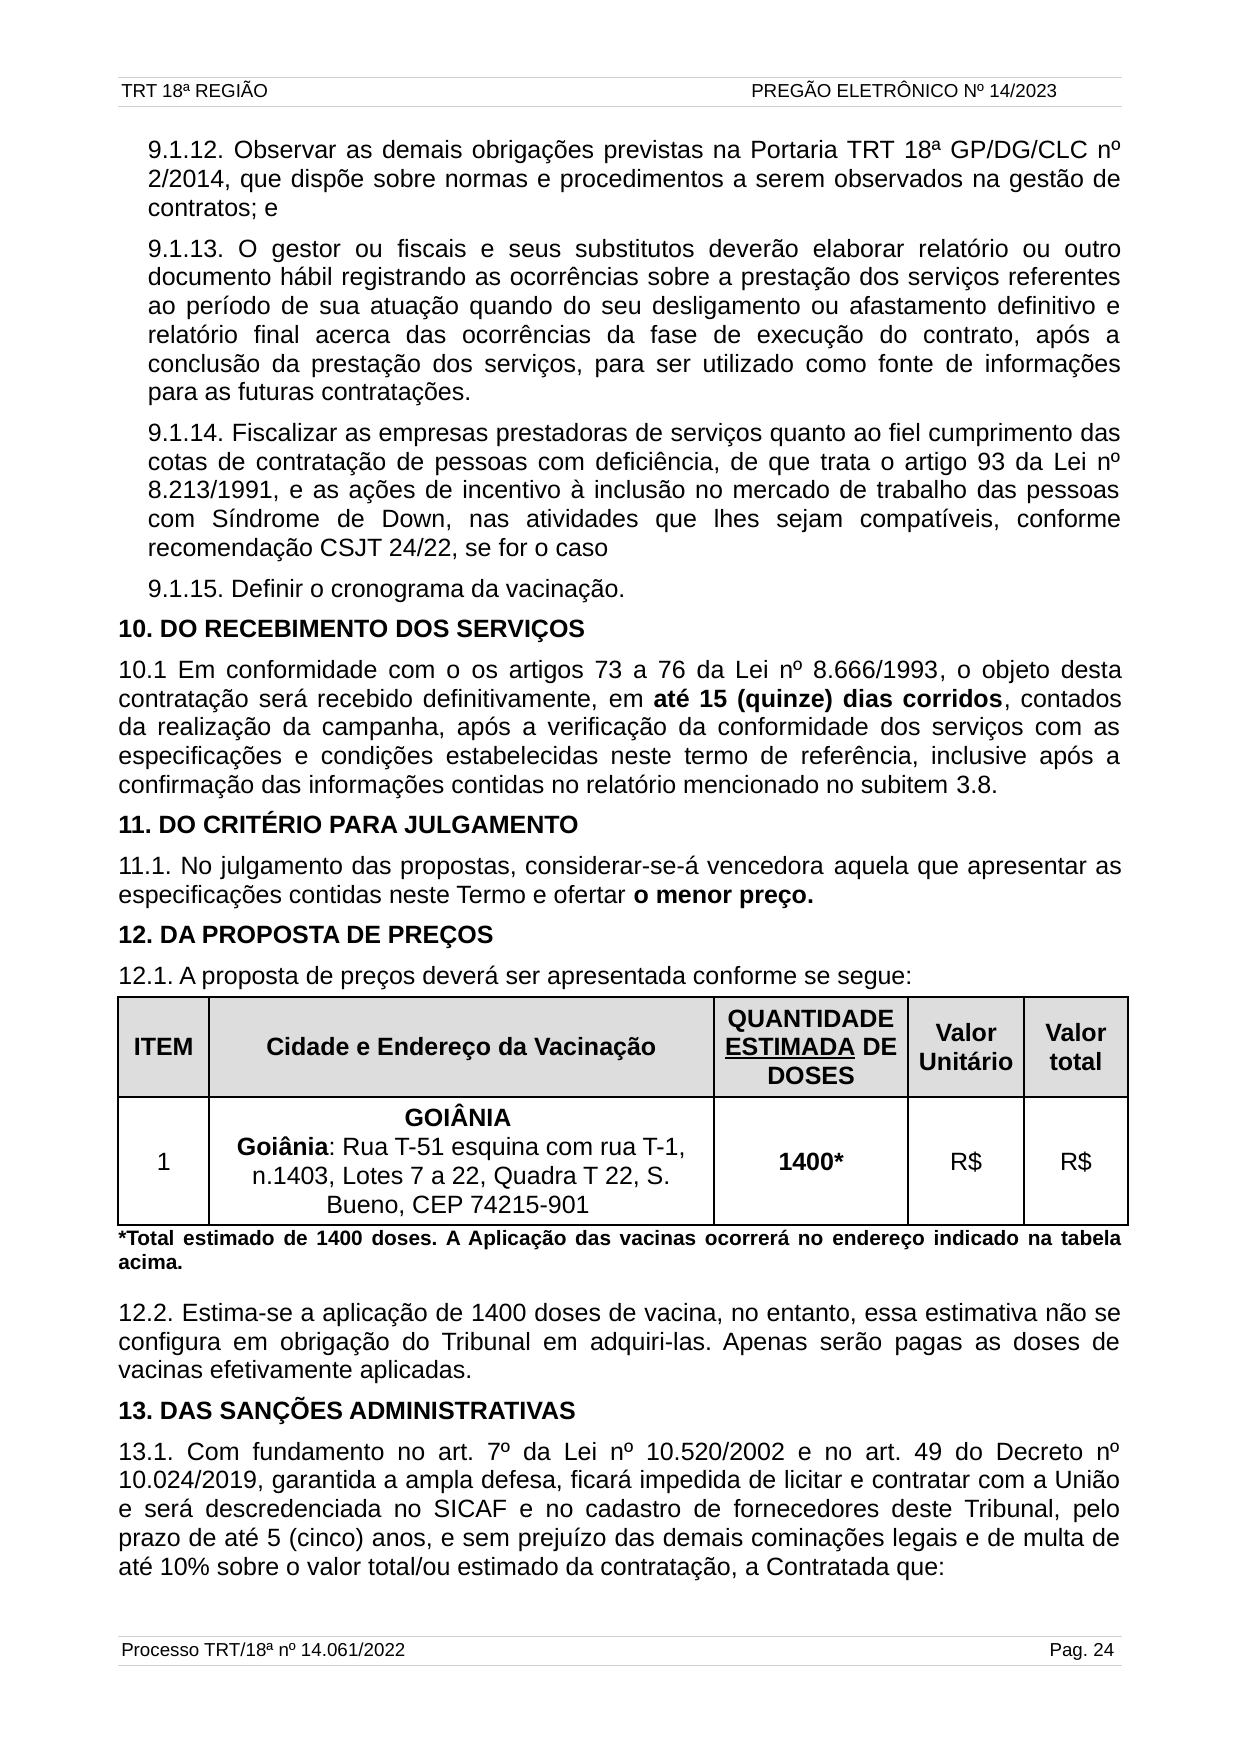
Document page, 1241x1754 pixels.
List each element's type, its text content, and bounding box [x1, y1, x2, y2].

text 13. DAS SANÇÕES ADMINISTRATIVAS [118, 1396, 1122, 1425]
table_header QUANTIDADE ESTIMADA DE DOSES [715, 998, 907, 1096]
table_header Valor total [1025, 998, 1127, 1096]
text 11.1. No julgamento das propostas, considerar-se-á vencedora aquela que apresentar as especificações contidas neste Termo e ofertar o menor preço. [118, 851, 1122, 909]
text 9.1.15. Definir o cronograma da vacinação. [148, 574, 1122, 602]
text 11. DO CRITÉRIO PARA JULGAMENTO [118, 811, 1122, 839]
table_header ITEM [119, 998, 208, 1096]
text 9.1.13. O gestor ou fiscais e seus substitutos deverão elaborar relatório ou outro documento hábil registrando as ocorrências sobre a prestação dos serviços referentes ao período de sua atuação quando do seu desligamento ou afastamento definitivo e relatório final acerca das ocorrências da fase de execução do contrato, após a conclusão da prestação dos serviços, para ser utilizado como fonte de informações para as futuras contratações. [148, 234, 1122, 406]
table_header Valor Unitário [909, 998, 1023, 1096]
table_cell R$ [909, 1098, 1023, 1224]
text 12.2. Estima-se a aplicação de 1400 doses de vacina, no entanto, essa estimativa não se configura em obrigação do Tribunal em adquiri-las. Apenas serão pagas as doses de vacinas efetivamente aplicadas. [118, 1298, 1122, 1384]
text 13.1. Com fundamento no art. 7º da Lei nº 10.520/2002 e no art. 49 do Decreto nº 10.024/2019, garantida a ampla defesa, ficará impedida de licitar e contratar com a União e será descredenciada no SICAF e no cadastro de fornecedores deste Tribunal, pelo prazo de até 5 (cinco) anos, e sem prejuízo das demais cominações legais e de multa de até 10% sobre o valor total/ou estimado da contratação, a Contratada que: [118, 1437, 1122, 1580]
text *Total estimado de 1400 doses. A Aplicação das vacinas ocorrerá no endereço indicado na tabela acima. [118, 1226, 1122, 1274]
text 9.1.12. Observar as demais obrigações previstas na Portaria TRT 18ª GP/DG/CLC nº 2/2014, que dispõe sobre normas e procedimentos a serem observados na gestão de contratos; e [148, 136, 1122, 222]
table_cell R$ [1025, 1098, 1127, 1224]
text 10.1 Em conformidade com o os artigos 73 a 76 da Lei nº 8.666/1993, o objeto desta contratação será recebido definitivamente, em até 15 (quinze) dias corridos, contados da realização da campanha, após a verificação da conformidade dos serviços com as especificações e condições estabelecidas neste termo de referência, inclusive após a confirmação das informações contidas no relatório mencionado no subitem 3.8. [118, 655, 1122, 799]
text 12.1. A proposta de preços deverá ser apresentada conforme se segue: [118, 961, 1122, 990]
text 10. DO RECEBIMENTO DOS SERVIÇOS [118, 614, 1122, 643]
table_cell 1 [119, 1098, 208, 1224]
table_cell 1400* [715, 1098, 907, 1224]
text 12. DA PROPOSTA DE PREÇOS [118, 921, 1122, 949]
text 9.1.14. Fiscalizar as empresas prestadoras de serviços quanto ao fiel cumprimento das cotas de contratação de pessoas com deficiência, de que trata o artigo 93 da Lei nº 8.213/1991, e as ações de incentivo à inclusão no mercado de trabalho das pessoas com Síndrome de Down, nas atividades que lhes sejam compatíveis, conforme recomendação CSJT 24/22, se for o caso [148, 418, 1122, 562]
table_header Cidade e Endereço da Vacinação [210, 998, 713, 1096]
table_cell GOIÂNIA Goiânia: Rua T-51 esquina com rua T-1, n.1403, Lotes 7 a 22, Quadra T 22, S. Bueno, CEP 74215-901 [210, 1098, 713, 1224]
